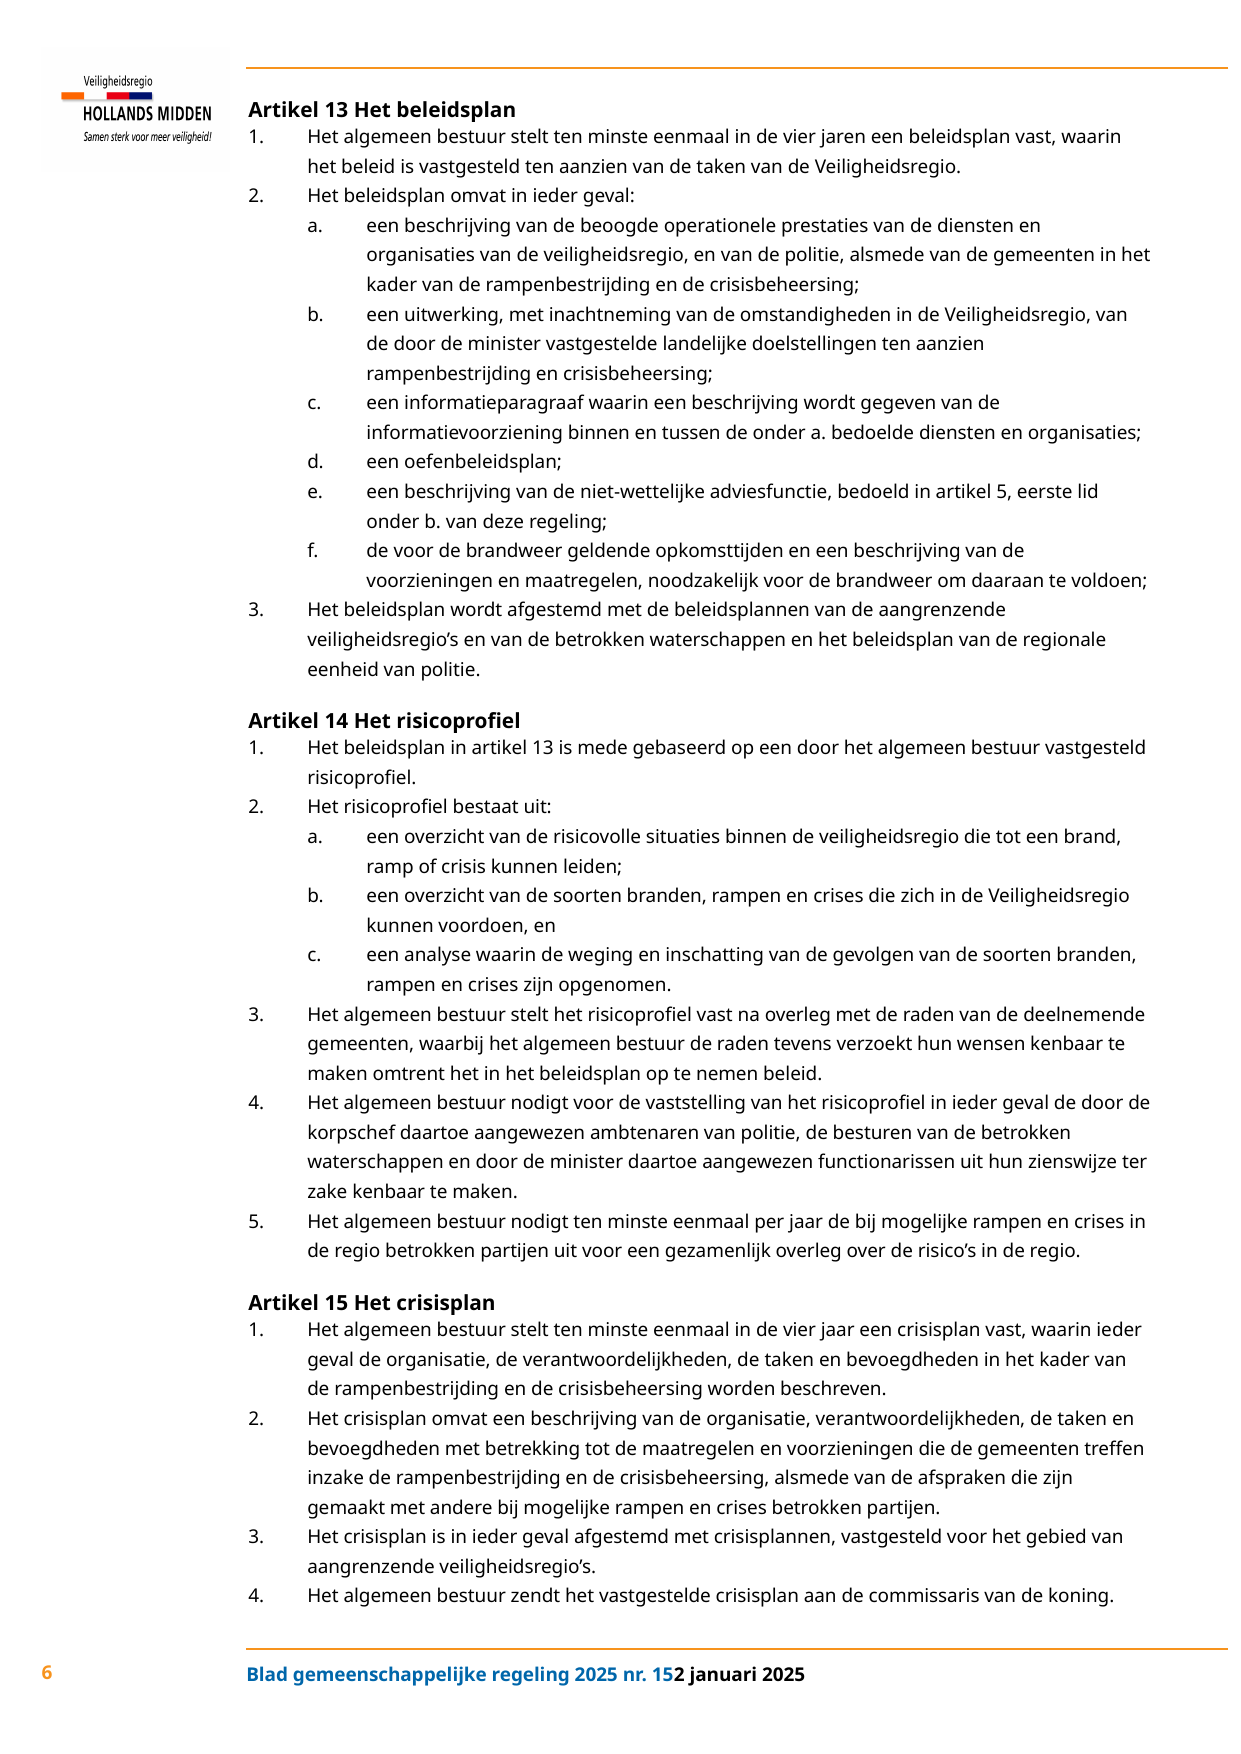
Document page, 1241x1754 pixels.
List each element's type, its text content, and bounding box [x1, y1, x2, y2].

list Het algemeen bestuur stelt ten minste eenmaal in de vier jaren een beleidsplan vast, waarin het beleid is vastgesteld ten aanzien van de taken van de Veiligheidsregio. [248, 123, 1152, 178]
list Het algemeen bestuur nodigt ten minste eenmaal per jaar de bij mogelijke rampen en crises in de regio betrokken partijen uit voor een gezamenlijk overleg over de risico’s in de regio. [248, 1208, 1152, 1263]
list een uitwerking, met inachtneming van de omstandigheden in de Veiligheidsregio, van de door de minister vastgestelde landelijke doelstellingen ten aanzien rampenbestrijding en crisisbeheersing; [307, 301, 1152, 386]
list Het beleidsplan omvat in ieder geval: [248, 182, 1152, 208]
text Artikel 13 Het beleidsplan [248, 95, 1152, 123]
list een informatieparagraaf waarin een beschrijving wordt gegeven van de informatievoorziening binnen en tussen de onder a. bedoelde diensten en organisaties; [307, 389, 1152, 445]
picture [41, 47, 231, 172]
list Het beleidsplan in artikel 13 is mede gebaseerd op een door het algemeen bestuur vastgesteld risicoprofiel. [248, 734, 1152, 790]
list Het algemeen bestuur nodigt voor de vaststelling van het risicoprofiel in ieder geval de door de korpschef daartoe aangewezen ambtenaren van politie, de besturen van de betrokken waterschappen en door de minister daartoe aangewezen functionarissen uit hun zienswijze ter zake kenbaar te maken. [248, 1089, 1152, 1204]
list Het beleidsplan wordt afgestemd met de beleidsplannen van de aangrenzende veiligheidsregio’s en van de betrokken waterschappen en het beleidsplan van de regionale eenheid van politie. [248, 597, 1152, 681]
list Het risicoprofiel bestaat uit: [248, 794, 1152, 819]
list een beschrijving van de niet-wettelijke adviesfunctie, bedoeld in artikel 5, eerste lid onder b. van deze regeling; [307, 478, 1152, 533]
list een overzicht van de risicovolle situaties binnen de veiligheidsregio die tot een brand, ramp of crisis kunnen leiden; [307, 823, 1152, 879]
list een oefenbeleidsplan; [307, 449, 1152, 474]
text Artikel 15 Het crisisplan [248, 1288, 1152, 1316]
list een analyse waarin de weging en inschatting van de gevolgen van de soorten branden, rampen en crises zijn opgenomen. [307, 942, 1152, 997]
text Artikel 14 Het risicoprofiel [248, 706, 1152, 734]
list Het algemeen bestuur stelt ten minste eenmaal in de vier jaar een crisisplan vast, waarin ieder geval de organisatie, de verantwoordelijkheden, de taken en bevoegdheden in het kader van de rampenbestrijding en de crisisbeheersing worden beschreven. [248, 1316, 1152, 1401]
list Het algemeen bestuur stelt het risicoprofiel vast na overleg met de raden van de deelnemende gemeenten, waarbij het algemeen bestuur de raden tevens verzoekt hun wensen kenbaar te maken omtrent het in het beleidsplan op te nemen beleid. [248, 1001, 1152, 1086]
list Het crisisplan omvat een beschrijving van de organisatie, verantwoordelijkheden, de taken en bevoegdheden met betrekking tot de maatregelen en voorzieningen die de gemeenten treffen inzake de rampenbestrijding en de crisisbeheersing, alsmede van de afspraken die zijn gemaakt met andere bij mogelijke rampen en crises betrokken partijen. [248, 1405, 1152, 1519]
list Het crisisplan is in ieder geval afgestemd met crisisplannen, vastgesteld voor het gebied van aangrenzende veiligheidsregio’s. [248, 1523, 1152, 1579]
list Het algemeen bestuur zendt het vastgestelde crisisplan aan de commissaris van de koning. [248, 1583, 1152, 1608]
list een overzicht van de soorten branden, rampen en crises die zich in de Veiligheidsregio kunnen voordoen, en [307, 882, 1152, 938]
list de voor de brandweer geldende opkomsttijden en een beschrijving van de voorzieningen en maatregelen, noodzakelijk voor de brandweer om daaraan te voldoen; [307, 537, 1152, 593]
list een beschrijving van de beoogde operationele prestaties van de diensten en organisaties van de veiligheidsregio, en van de politie, alsmede van de gemeenten in het kader van de rampenbestrijding en de crisisbeheersing; [307, 212, 1152, 297]
